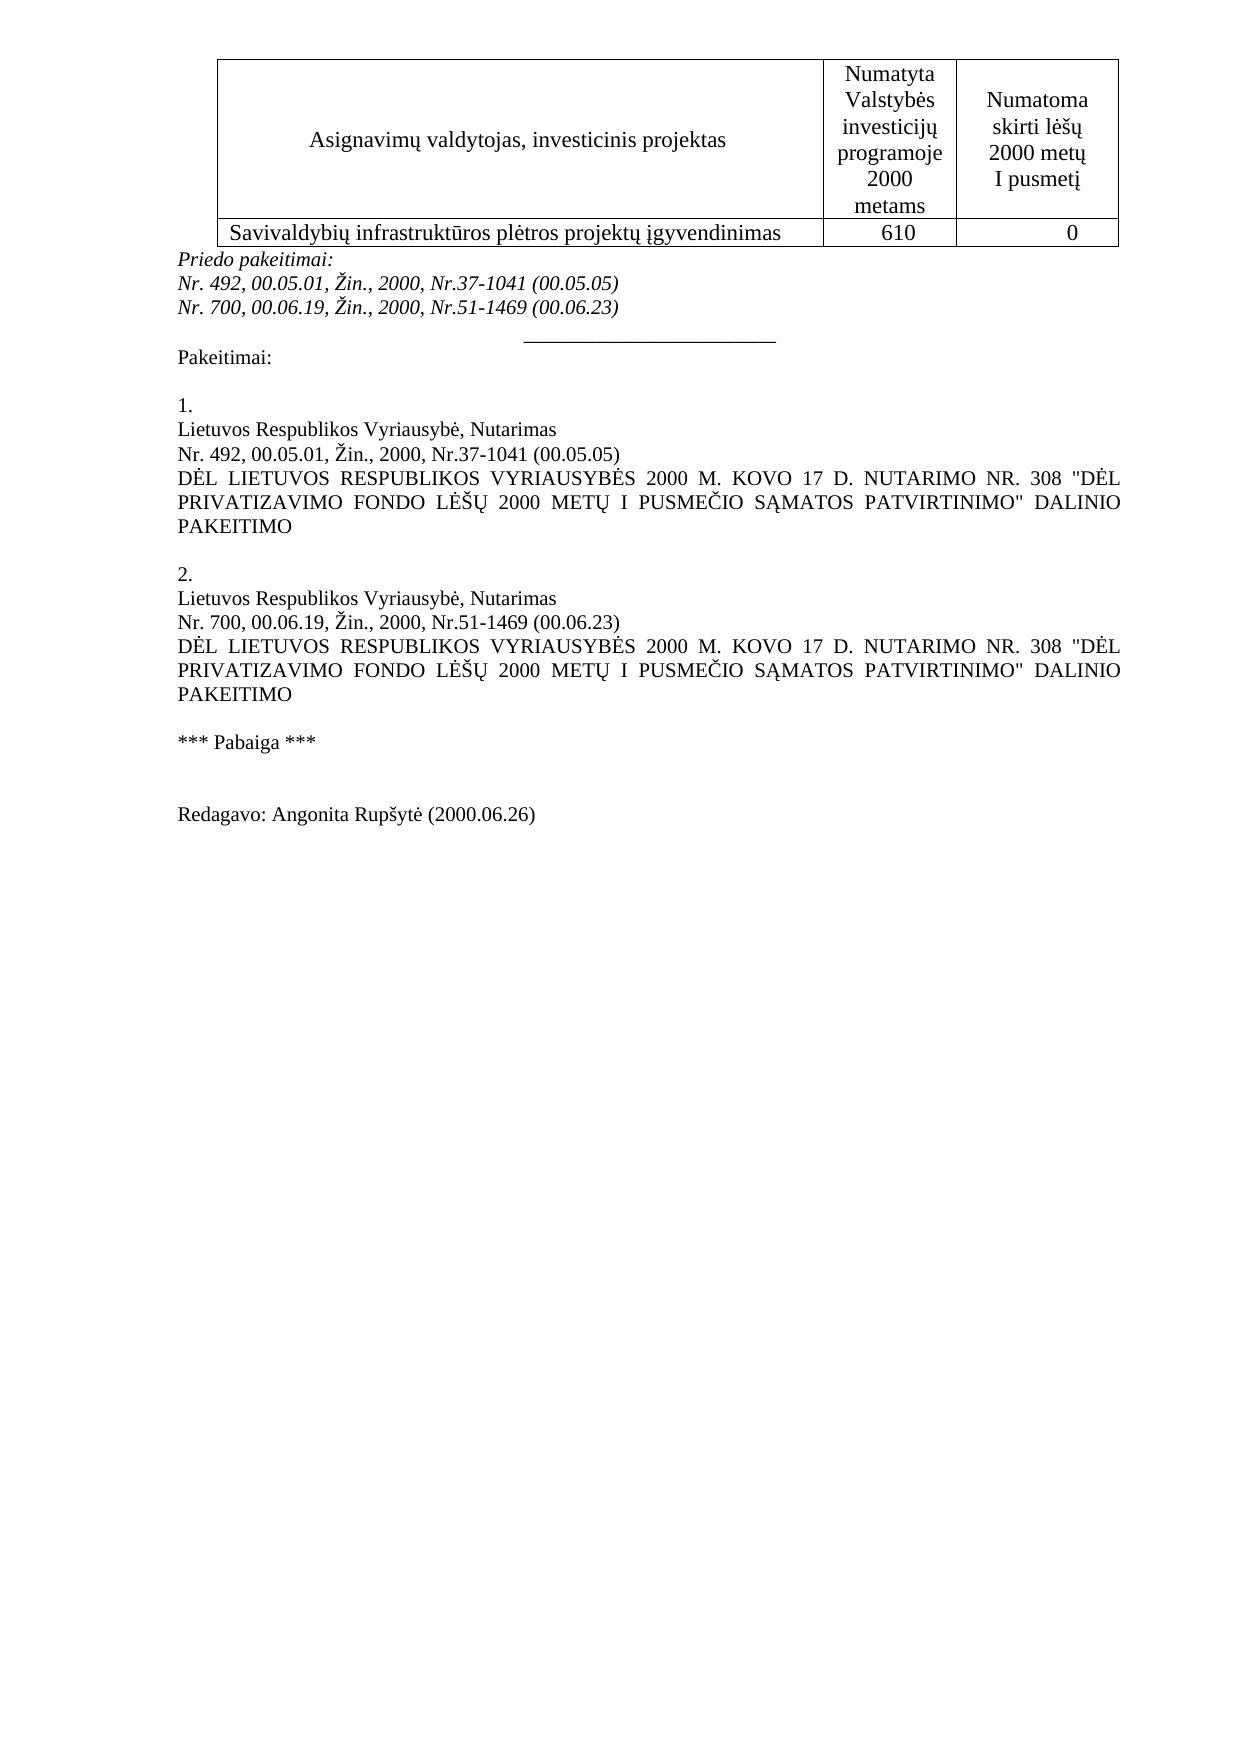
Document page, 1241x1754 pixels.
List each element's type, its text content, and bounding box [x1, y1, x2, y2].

text Priedo pakeitimai: [177, 247, 1122, 271]
text Lietuvos Respublikos Vyriausybė, Nutarimas [177, 586, 1122, 610]
text Nr. 492, 00.05.01, Žin., 2000, Nr.37-1041 (00.05.05) [177, 271, 1122, 295]
text *** Pabaiga *** [177, 730, 1122, 754]
text 1. [177, 393, 1122, 417]
table_header Numatyta Valstybės investicijų programoje 2000 metams [824, 60, 956, 218]
table_cell 610 [824, 219, 956, 246]
text Nr. 492, 00.05.01, Žin., 2000, Nr.37-1041 (00.05.05) [177, 441, 1122, 466]
table_cell 0 [957, 219, 1118, 246]
text DĖL LIETUVOS RESPUBLIKOS VYRIAUSYBĖS 2000 M. KOVO 17 D. NUTARIMO NR. 308 "DĖL PRIVATIZAVIMO FONDO LĖŠŲ 2000 METŲ I PUSMEČIO SĄMATOS PATVIRTINIMO" DALINIO PAKEITIMO [177, 466, 1122, 538]
text 2. [177, 562, 1122, 586]
text Nr. 700, 00.06.19, Žin., 2000, Nr.51-1469 (00.06.23) [177, 295, 1122, 319]
text DĖL LIETUVOS RESPUBLIKOS VYRIAUSYBĖS 2000 M. KOVO 17 D. NUTARIMO NR. 308 "DĖL PRIVATIZAVIMO FONDO LĖŠŲ 2000 METŲ I PUSMEČIO SĄMATOS PATVIRTINIMO" DALINIO PAKEITIMO [177, 634, 1122, 706]
table_cell Savivaldybių infrastruktūros plėtros projektų įgyvendinimas [218, 219, 823, 246]
table_header Numatoma skirti lėšų 2000 metų I pusmetį [957, 60, 1118, 218]
text Nr. 700, 00.06.19, Žin., 2000, Nr.51-1469 (00.06.23) [177, 610, 1122, 634]
table_header Asignavimų valdytojas, investicinis projektas [218, 60, 823, 218]
text ______________________ [177, 319, 1122, 345]
text Pakeitimai: [177, 345, 1122, 369]
text Lietuvos Respublikos Vyriausybė, Nutarimas [177, 417, 1122, 441]
text Redagavo: Angonita Rupšytė (2000.06.26) [177, 802, 1122, 826]
